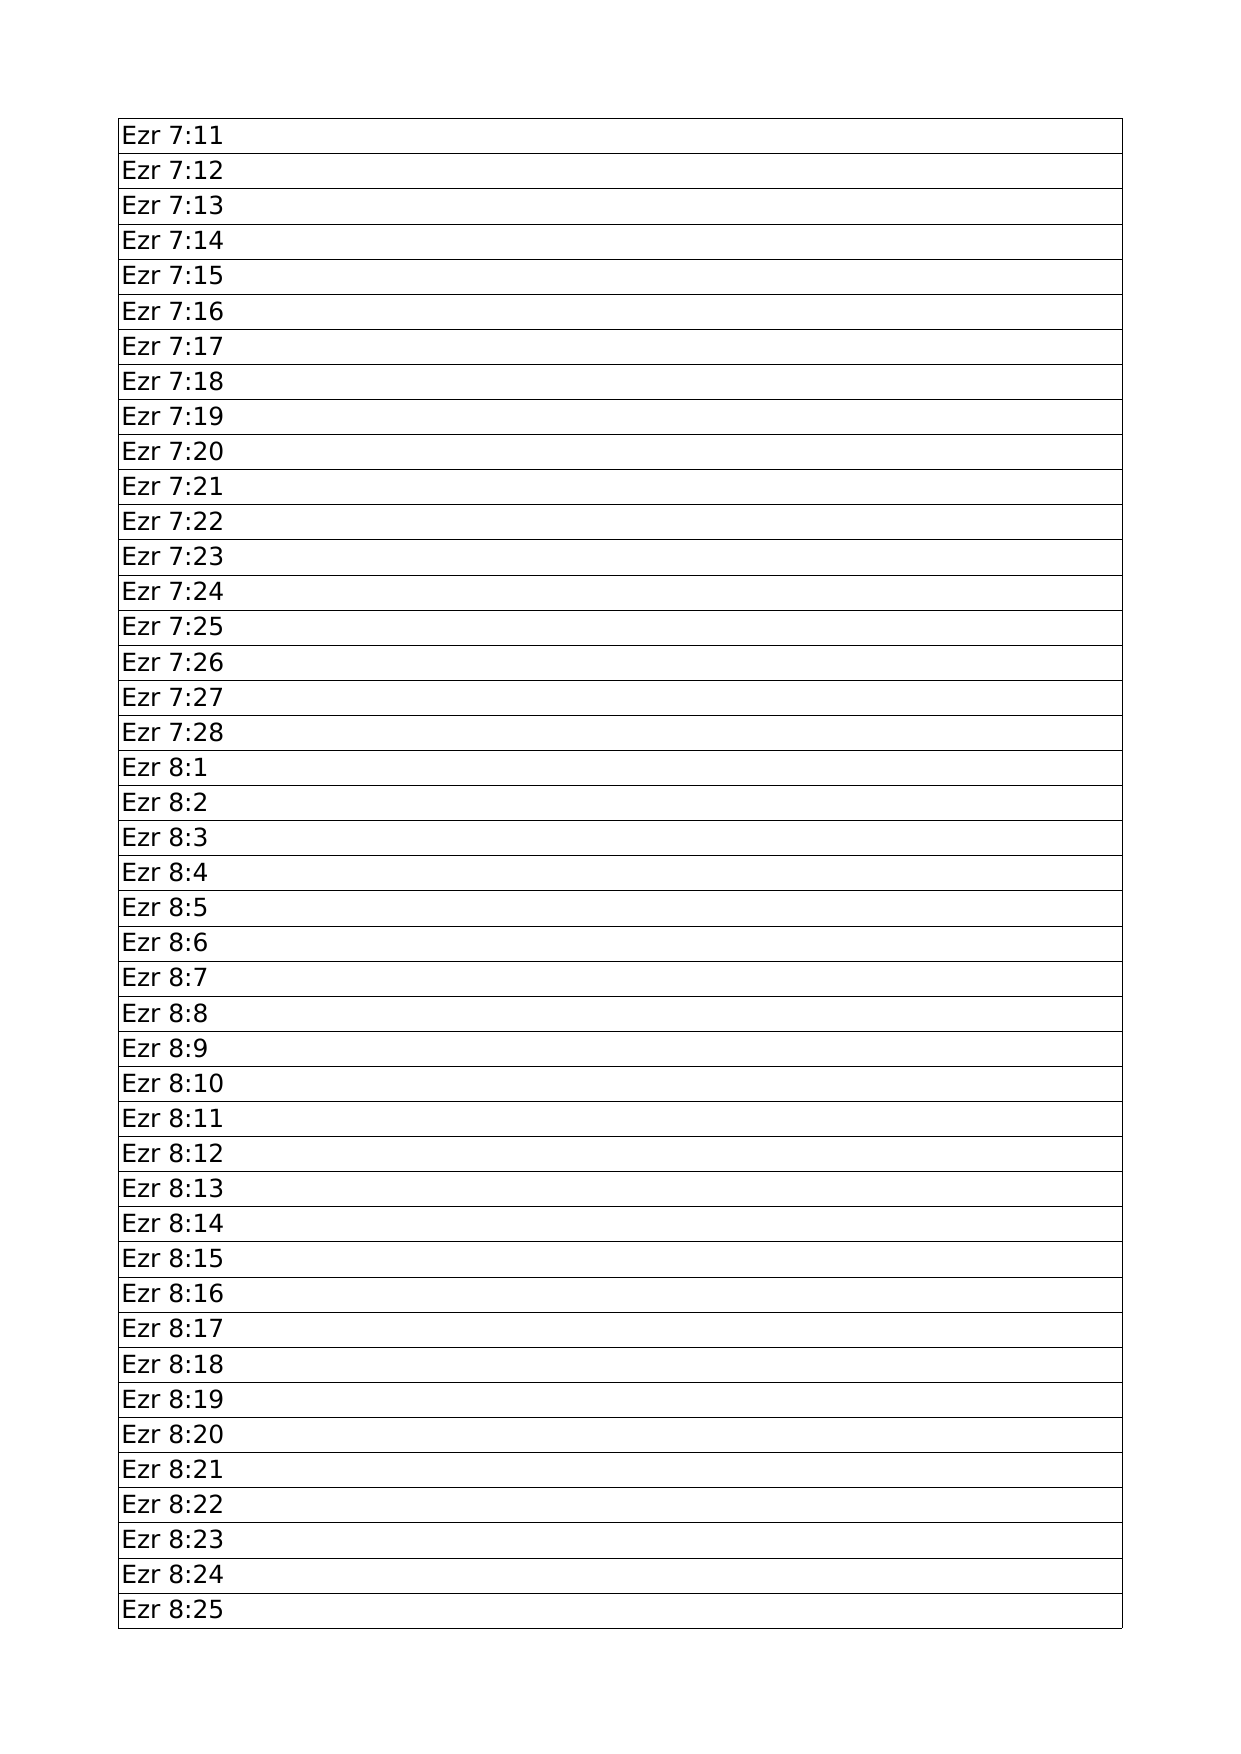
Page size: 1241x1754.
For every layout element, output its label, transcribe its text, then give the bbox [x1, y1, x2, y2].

table_cell Ezr 8:3 [119, 821, 1122, 855]
table_cell Ezr 8:24 [119, 1559, 1122, 1592]
table_cell Ezr 8:20 [119, 1418, 1122, 1452]
table_cell Ezr 7:15 [119, 260, 1122, 294]
table_cell Ezr 7:19 [119, 400, 1122, 434]
table_cell Ezr 8:18 [119, 1348, 1122, 1382]
table_cell Ezr 8:5 [119, 891, 1122, 926]
table_cell Ezr 8:9 [119, 1032, 1122, 1066]
table_cell Ezr 8:4 [119, 856, 1122, 890]
table_cell Ezr 8:11 [119, 1102, 1122, 1136]
table_cell Ezr 7:23 [119, 540, 1122, 574]
table_cell Ezr 8:17 [119, 1313, 1122, 1347]
table_cell Ezr 7:28 [119, 716, 1122, 750]
table_cell Ezr 8:6 [119, 927, 1122, 961]
table_cell Ezr 7:21 [119, 470, 1122, 504]
table_cell Ezr 8:19 [119, 1383, 1122, 1417]
table_cell Ezr 8:13 [119, 1172, 1122, 1206]
table_cell Ezr 7:16 [119, 295, 1122, 329]
table_cell Ezr 8:2 [119, 786, 1122, 820]
table_cell Ezr 8:21 [119, 1453, 1122, 1487]
table_cell Ezr 8:12 [119, 1137, 1122, 1171]
table_cell Ezr 7:20 [119, 435, 1122, 469]
table_cell Ezr 8:15 [119, 1242, 1122, 1277]
table_cell Ezr 8:10 [119, 1067, 1122, 1101]
table_cell Ezr 7:14 [119, 225, 1122, 258]
table_cell Ezr 7:18 [119, 365, 1122, 399]
table_cell Ezr 8:25 [119, 1594, 1122, 1628]
table_cell Ezr 7:27 [119, 681, 1122, 715]
table_cell Ezr 8:16 [119, 1278, 1122, 1312]
table_cell Ezr 7:22 [119, 505, 1122, 539]
table_cell Ezr 8:8 [119, 997, 1122, 1031]
table_cell Ezr 7:26 [119, 646, 1122, 680]
table_cell Ezr 7:25 [119, 611, 1122, 645]
table_cell Ezr 8:23 [119, 1523, 1122, 1557]
table_cell Ezr 7:13 [119, 189, 1122, 223]
table_cell Ezr 8:1 [119, 751, 1122, 785]
table_cell Ezr 7:12 [119, 154, 1122, 188]
table_cell Ezr 8:14 [119, 1207, 1122, 1241]
table_cell Ezr 7:24 [119, 576, 1122, 609]
table_cell Ezr 7:11 [119, 119, 1122, 153]
table_cell Ezr 8:7 [119, 962, 1122, 996]
table_cell Ezr 7:17 [119, 330, 1122, 364]
table_cell Ezr 8:22 [119, 1488, 1122, 1522]
